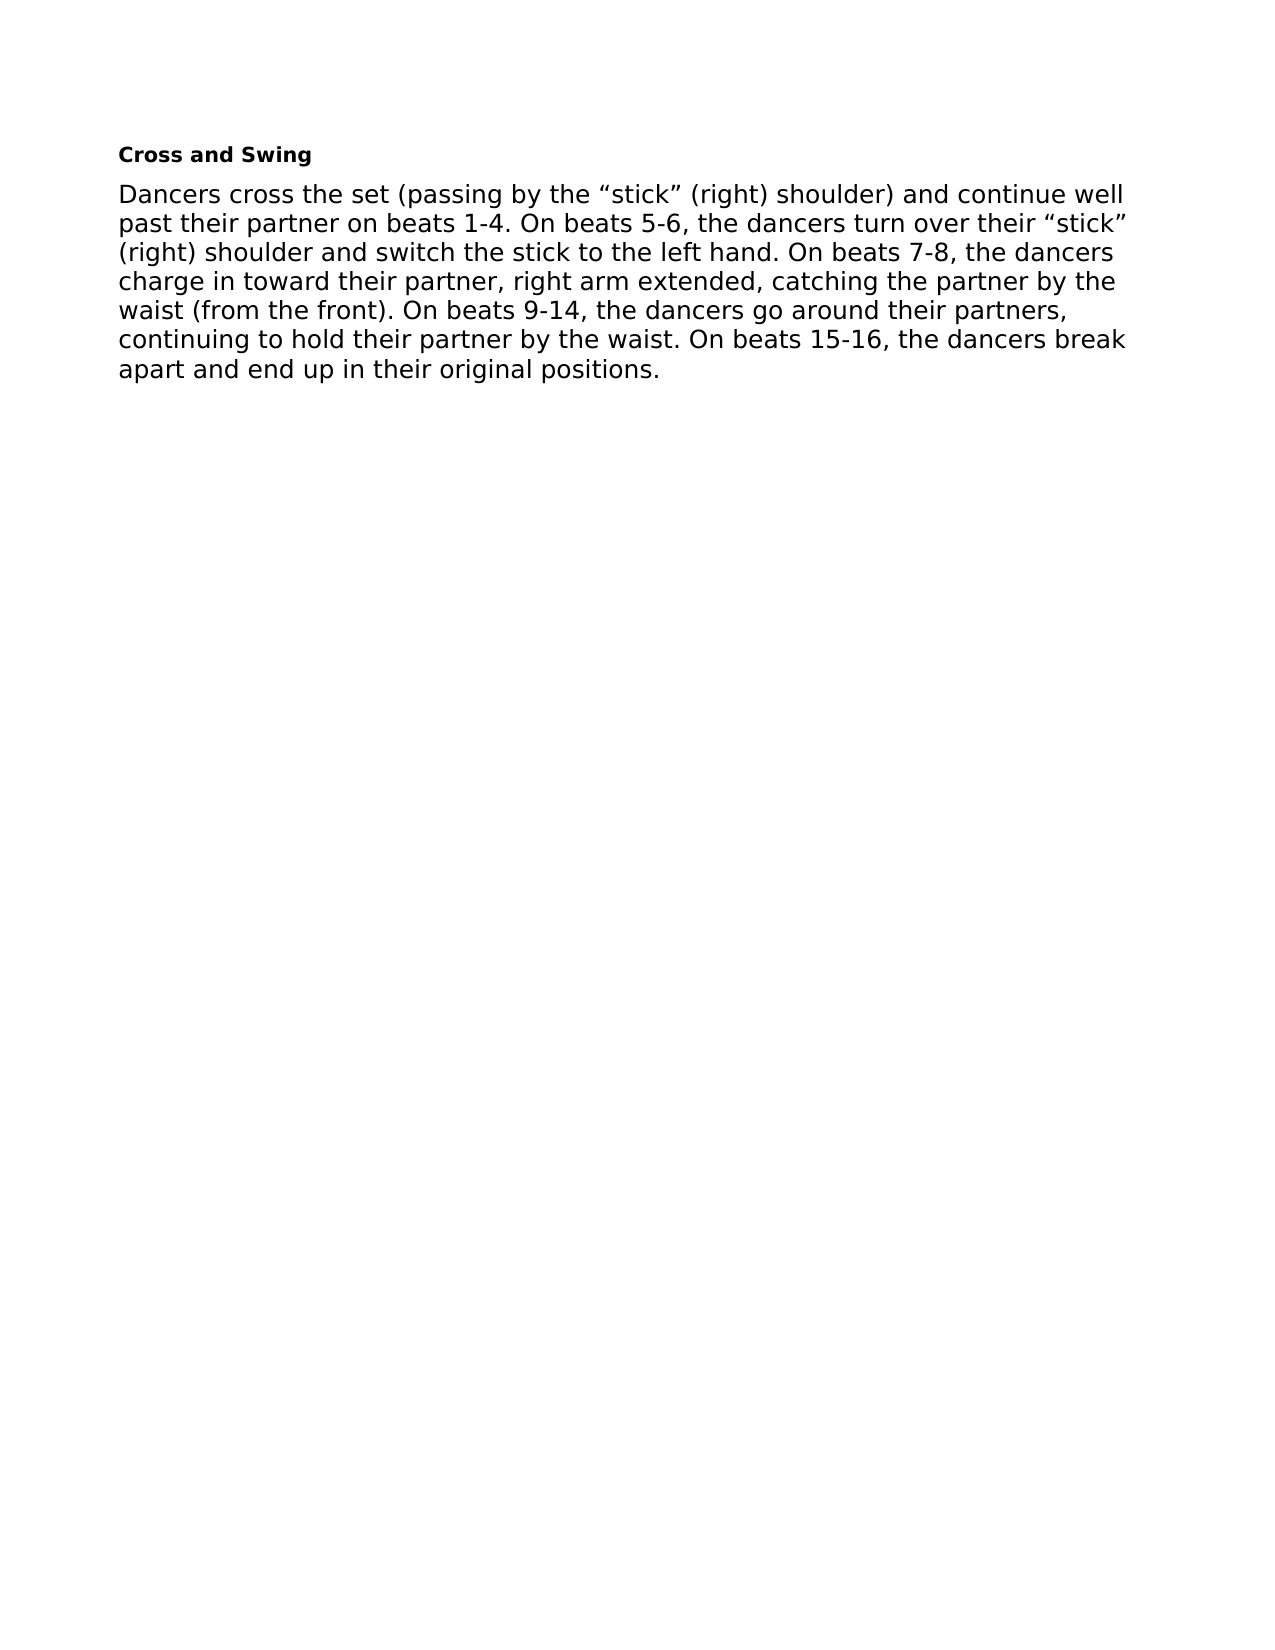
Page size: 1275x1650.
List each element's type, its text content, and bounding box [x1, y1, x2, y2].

text Dancers cross the set (passing by the “stick” (right) shoulder) and continue well past their partner on beats 1-4. On beats 5-6, the dancers turn over their “stick” (right) shoulder and switch the stick to the left hand. On beats 7-8, the dancers charge in toward their partner, right arm extended, catching the partner by the waist (from the front). On beats 9-14, the dancers go around their partners, continuing to hold their partner by the waist. On beats 15-16, the dancers break apart and end up in their original positions. [118, 180, 1157, 384]
subtitle Cross and Swing [118, 143, 1157, 167]
